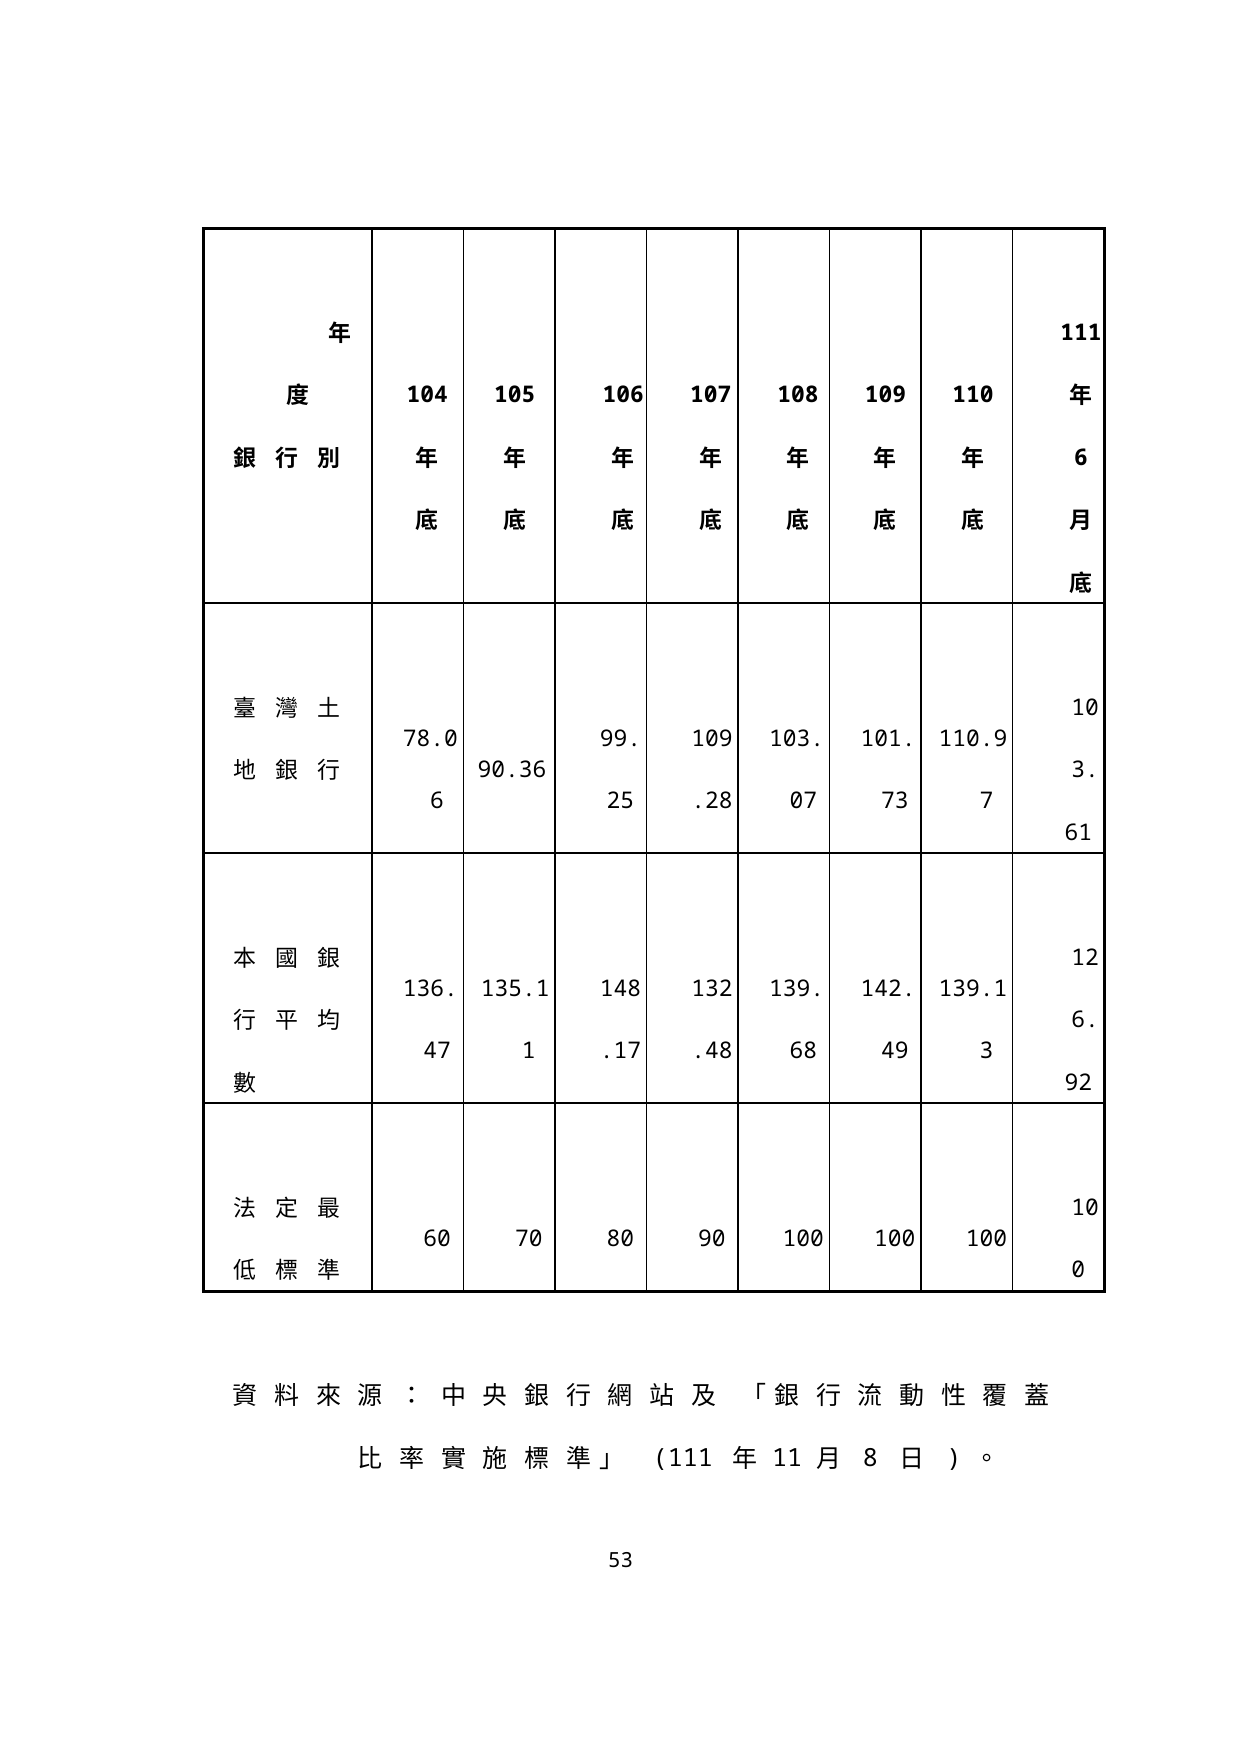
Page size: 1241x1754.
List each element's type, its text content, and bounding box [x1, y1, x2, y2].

table_cell 78.06 [373, 604, 463, 852]
table_cell 法定最低標準 [205, 1104, 371, 1290]
table_cell 135.11 [464, 854, 554, 1102]
table_cell 100 [739, 1104, 829, 1290]
table_cell 109.28 [647, 604, 737, 852]
table_cell 本國銀行平均數 [205, 854, 371, 1102]
table_cell 136.47 [373, 854, 463, 1102]
table_cell 臺灣土地銀行 [205, 604, 371, 852]
table_cell 142.49 [830, 854, 920, 1102]
table_cell 90 [647, 1104, 737, 1290]
table_header 111年 6月底 [1013, 230, 1103, 602]
table_cell 100 [922, 1104, 1012, 1290]
table_header 109年底 [830, 230, 920, 602]
table_cell 139.13 [922, 854, 1012, 1102]
table_header 110年底 [922, 230, 1012, 602]
table_cell 70 [464, 1104, 554, 1290]
table_header 106年底 [556, 230, 646, 602]
table_header 108年底 [739, 230, 829, 602]
table_cell 90.36 [464, 604, 554, 852]
table_cell 99.25 [556, 604, 646, 852]
table_cell 60 [373, 1104, 463, 1290]
table_cell 148.17 [556, 854, 646, 1102]
table_header 107年底 [647, 230, 737, 602]
table_cell 139.68 [739, 854, 829, 1102]
table_cell 100 [1013, 1104, 1103, 1290]
table_cell 126.92 [1013, 854, 1103, 1102]
text 資料來源：中央銀行網站及「銀行流動性覆蓋比率實施標準」(111年11月8日)。 [198, 1352, 1058, 1477]
table_cell 103.07 [739, 604, 829, 852]
table_cell 103.61 [1013, 604, 1103, 852]
table_cell 101.73 [830, 604, 920, 852]
table_cell 100 [830, 1104, 920, 1290]
table_cell 80 [556, 1104, 646, 1290]
table_header 104年底 [373, 230, 463, 602]
table_header 年度 銀行別 [205, 230, 371, 602]
table_cell 132.48 [647, 854, 737, 1102]
table_header 105年底 [464, 230, 554, 602]
table_cell 110.97 [922, 604, 1012, 852]
